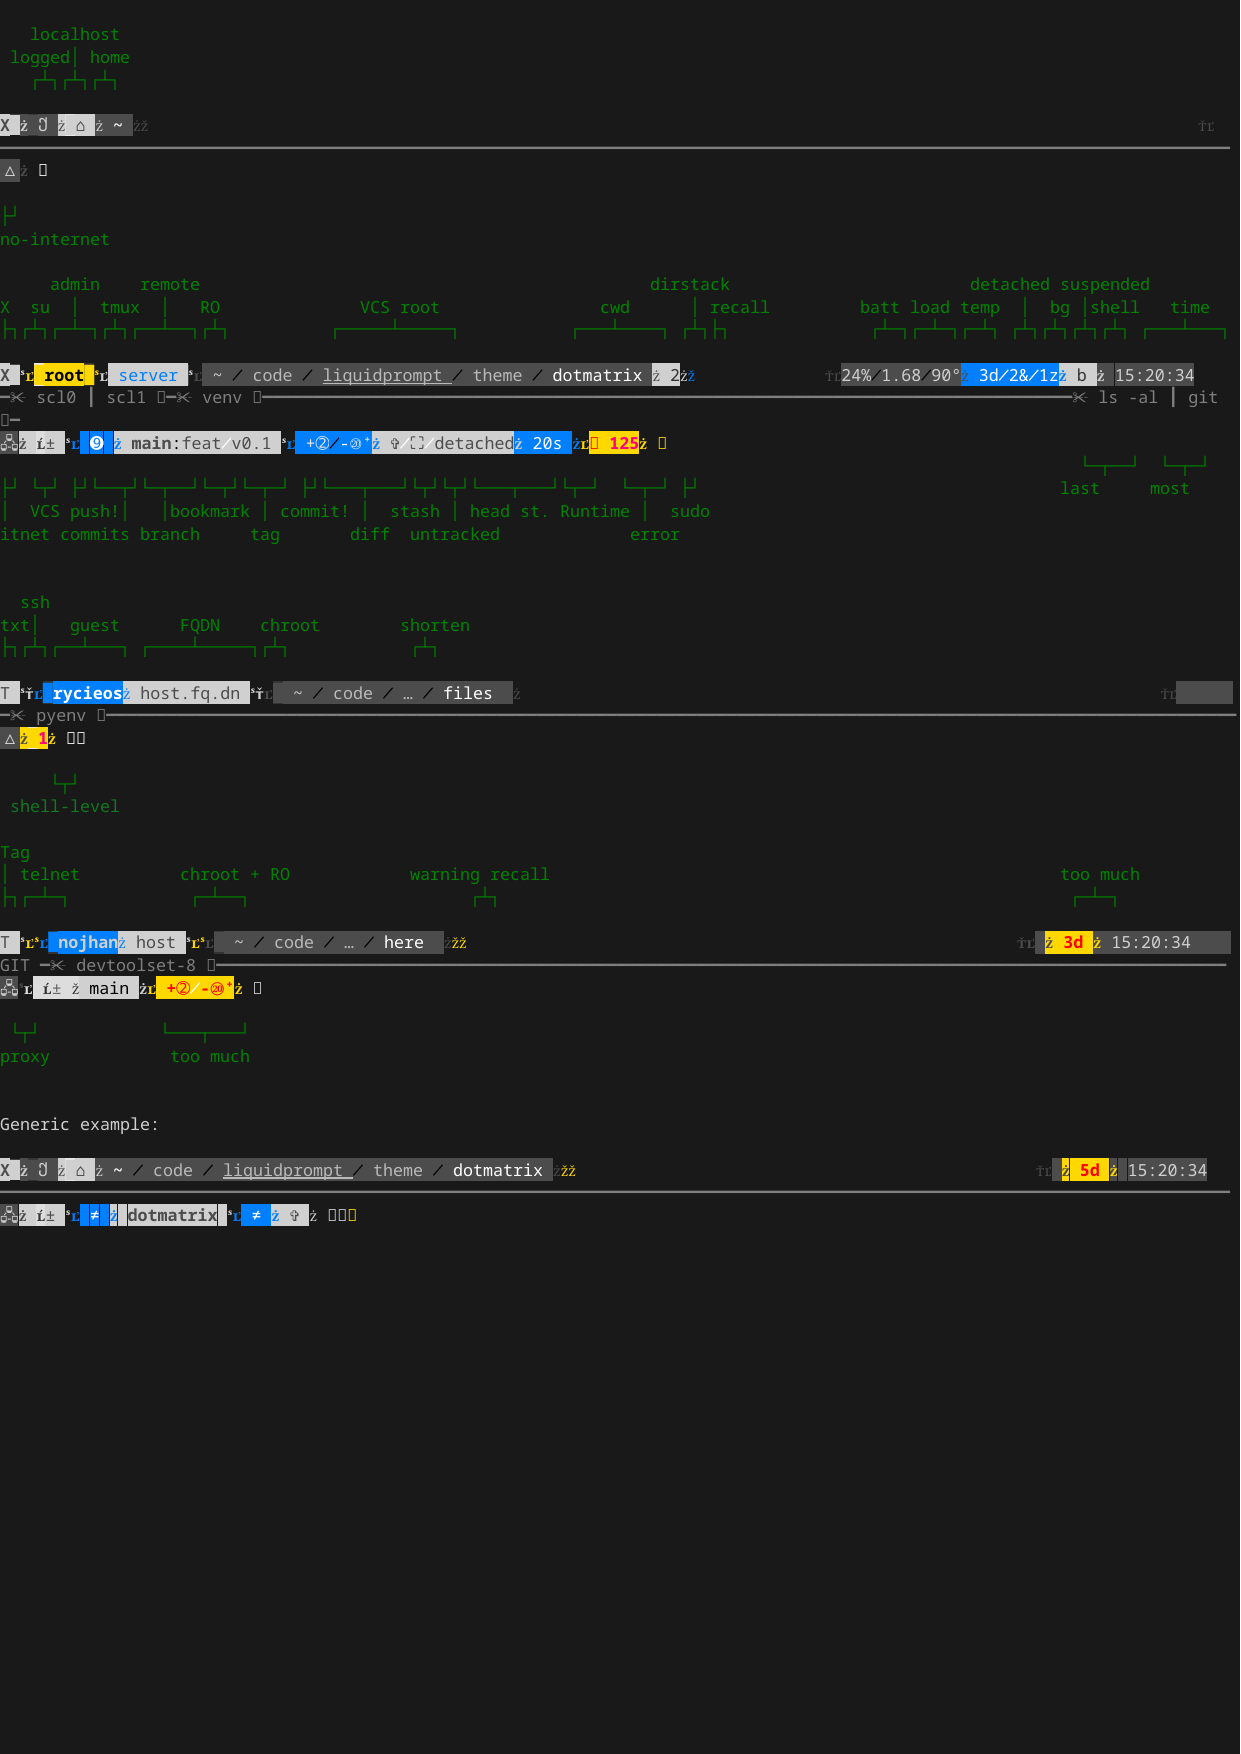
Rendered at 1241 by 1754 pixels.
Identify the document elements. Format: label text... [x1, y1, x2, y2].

text 🖧 ±  main  +➁╱-⑳⁺  [0, 976, 1240, 999]
text └─┬──┘ └─┬─┘ [0, 454, 1240, 477]
text └┬┘ [0, 772, 1240, 795]
text T █rycieos host.fq.dn █ ~ ╱ code ╱ … ╱ files   🕒 [0, 681, 1240, 704]
text txt│ guest FQDN chroot shorten [0, 613, 1240, 636]
text △  [0, 159, 1240, 182]
text X██ █⌂  ~   [0, 113, 1240, 136]
text ├┐┌─┴─┐ ┌─┴──┐ ┌┴┐ ┌─┴─┐ [0, 886, 1240, 908]
text ssh [0, 590, 1240, 613]
text admin remote dirstack detached suspended [0, 272, 1240, 295]
text logged│ home [0, 45, 1240, 68]
text X██root██server█ ~ ╱ code ╱ liquidprompt ╱ theme ╱ dotmatrix █2 24%╱1.68╱90° 3d╱2&╱1z b  15:20:34 [0, 363, 1240, 386]
text │ telnet chroot + RO warning recall too much [0, 863, 1240, 886]
text ├┘ └┬┘ ├┘└──┬┘└─┬──┘└─┬┘└─┬─┘ ├┘└───┬───┘└┬┘└┬┘└───┬───┘└┬─┘ └─┬─┘ ├┘ last most [0, 477, 1240, 499]
text shell-level [0, 795, 1240, 817]
text └┬┘ └───┬───┘ [0, 1022, 1240, 1044]
text ━ pyenv ━━━━━━━━━━━━━━━━━━━━━━━━━━━━━━━━━━━━━━━━━━━━━━━━━━━━━━━━━━━━━━━━━━━━━━━━━━━━━━━━━━━━━━━━━━━━━━━━━━━━━━━━━━━━━━━━━ [0, 704, 1240, 727]
text ━ scl0 ┃ scl1 ━ venv ━━━━━━━━━━━━━━━━━━━━━━━━━━━━━━━━━━━━━━━━━━━━━━━━━━━━━━━━━━━━━━━━━━━━━━━━━━━━━━━━━ ls -al ┃ git ━ [0, 386, 1240, 431]
text 🖧 ±  ≠  dotmatrix  ≠  ✞   [0, 1203, 1240, 1226]
text ━━━━━━━━━━━━━━━━━━━━━━━━━━━━━━━━━━━━━━━━━━━━━━━━━━━━━━━━━━━━━━━━━━━━━━━━━━━━━━━━━━━━━━━━━━━━━━━━━━━━━━━━━━━━━━━━━━━━━━━━━━━ [0, 1181, 1240, 1203]
text X su │ tmux │ RO VCS root cwd │ recall batt load temp │ bg │shell time [0, 295, 1240, 318]
text 🖧 ±  ➒  main:feat╱v0.1  +➁╱-⑳⁺ ✞╱⛶╱detached 20s  125  [0, 431, 1240, 454]
text GIT ━ devtoolset-8 ━━━━━━━━━━━━━━━━━━━━━━━━━━━━━━━━━━━━━━━━━━━━━━━━━━━━━━━━━━━━━━━━━━━━━━━━━━━━━━━━━━━━━━━━━━━━━━━━━━━━━ [0, 954, 1240, 976]
text itnet commits branch tag diff untracked error [0, 522, 1240, 545]
text ├┘ [0, 204, 1240, 227]
text ├┐┌┴┐┌──┴───┐ ┌────┴─────┐┌┴┐ ┌┴┐ [0, 636, 1240, 658]
text proxy too much [0, 1044, 1240, 1067]
text ├┐┌┴┐┌─┴─┐┌┴┐┌──┴──┐┌┴┐ ┌─────┴─────┐ ┌───┴────┐ ┌┴┐├┐ ┌┴─┐┌─┴─┐┌─┴┐ ┌┴┐┌┴┐┌┴┐┌┴┐ ┌───┴───┐ [0, 318, 1240, 341]
text Generic example: [0, 1113, 1240, 1135]
text ┌┴┐┌┴┐┌┴┐ [0, 68, 1240, 91]
text │ VCS push!│ │bookmark │ commit! │ stash │ head st. Runtime │ sudo [0, 499, 1240, 522]
text Tag [0, 840, 1240, 863]
text △█1  [0, 727, 1240, 749]
text ━━━━━━━━━━━━━━━━━━━━━━━━━━━━━━━━━━━━━━━━━━━━━━━━━━━━━━━━━━━━━━━━━━━━━━━━━━━━━━━━━━━━━━━━━━━━━━━━━━━━━━━━━━━━━━━━━━━━━━━━━━━ [0, 136, 1240, 159]
text no-internet [0, 227, 1240, 250]
text T █nojhan host █ ~ ╱ code ╱ … ╱ here    3d  15:20:34 [0, 931, 1240, 954]
text X██ █⌂  ~ ╱ code ╱ liquidprompt ╱ theme ╱ dotmatrix    5d  15:20:34 [0, 1158, 1240, 1181]
text localhost [0, 23, 1240, 45]
